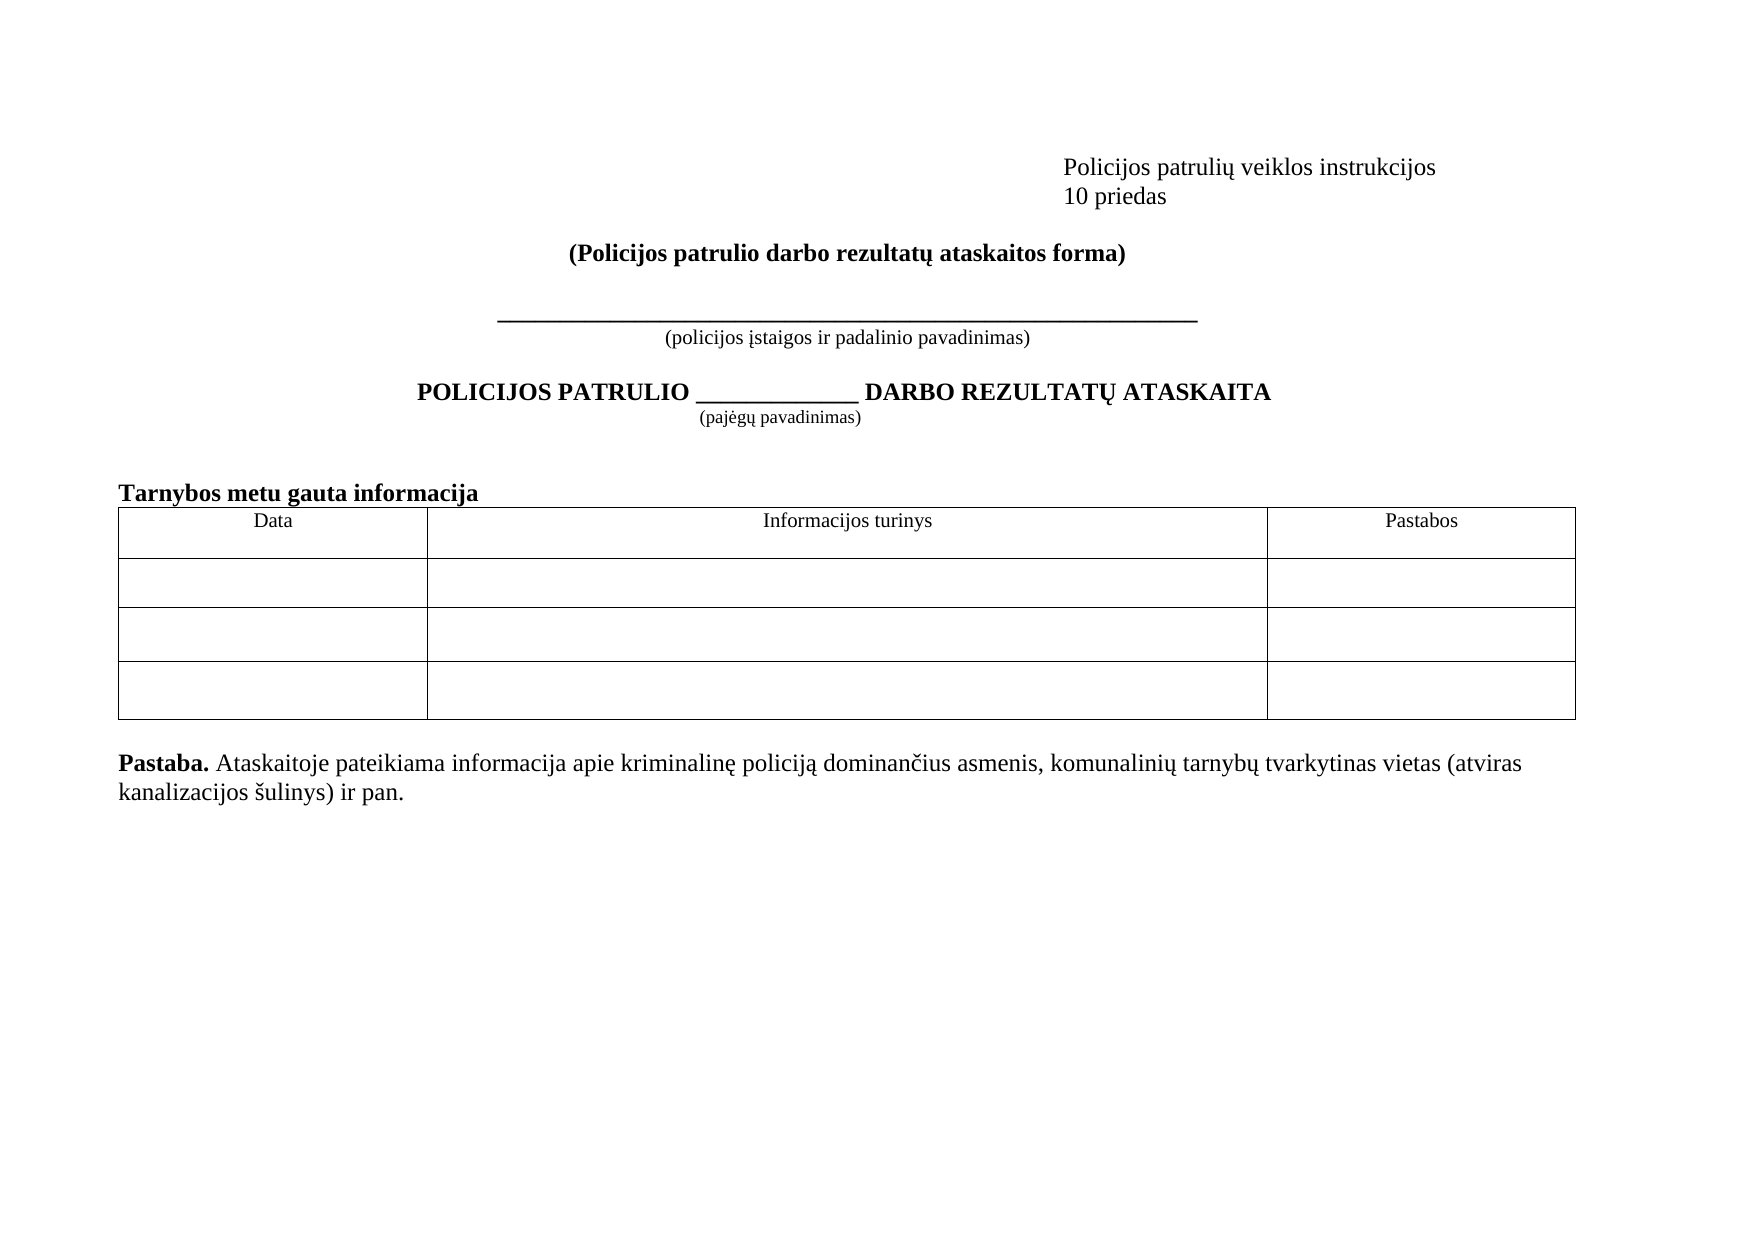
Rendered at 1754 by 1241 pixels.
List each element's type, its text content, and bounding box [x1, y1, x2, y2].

table_cell [119, 608, 427, 661]
table_header Pastabos [1268, 508, 1575, 558]
table_cell [1268, 608, 1575, 661]
text (Policijos patrulio darbo rezultatų ataskaitos forma) [118, 238, 1577, 267]
table_cell [119, 662, 427, 719]
table_cell [428, 662, 1267, 719]
table_cell [119, 559, 427, 607]
table_header Informacijos turinys [428, 508, 1267, 558]
text (policijos įstaigos ir padalinio pavadinimas) [118, 325, 1577, 349]
table_cell [1268, 559, 1575, 607]
table_cell [428, 559, 1267, 607]
text Policijos patrulių veiklos instrukcijos [1063, 152, 1577, 181]
text ________________________________________________________ [118, 296, 1577, 325]
text Tarnybos metu gauta informacija [118, 478, 1577, 507]
text 10 priedas [1063, 181, 1577, 210]
table_cell [428, 608, 1267, 661]
table_header Data [119, 508, 427, 558]
text POLICIJOS PATRULIO _____________ DARBO REZULTATŲ ATASKAITA [118, 377, 1577, 406]
text Pastaba. Ataskaitoje pateikiama informacija apie kriminalinę policiją dominančius asmenis, komunalinių tarnybų tvarkytinas vietas (atviras kanalizacijos šulinys) ir pan. [118, 748, 1577, 806]
table_cell [1268, 662, 1575, 719]
text (pajėgų pavadinimas) [118, 406, 1577, 428]
